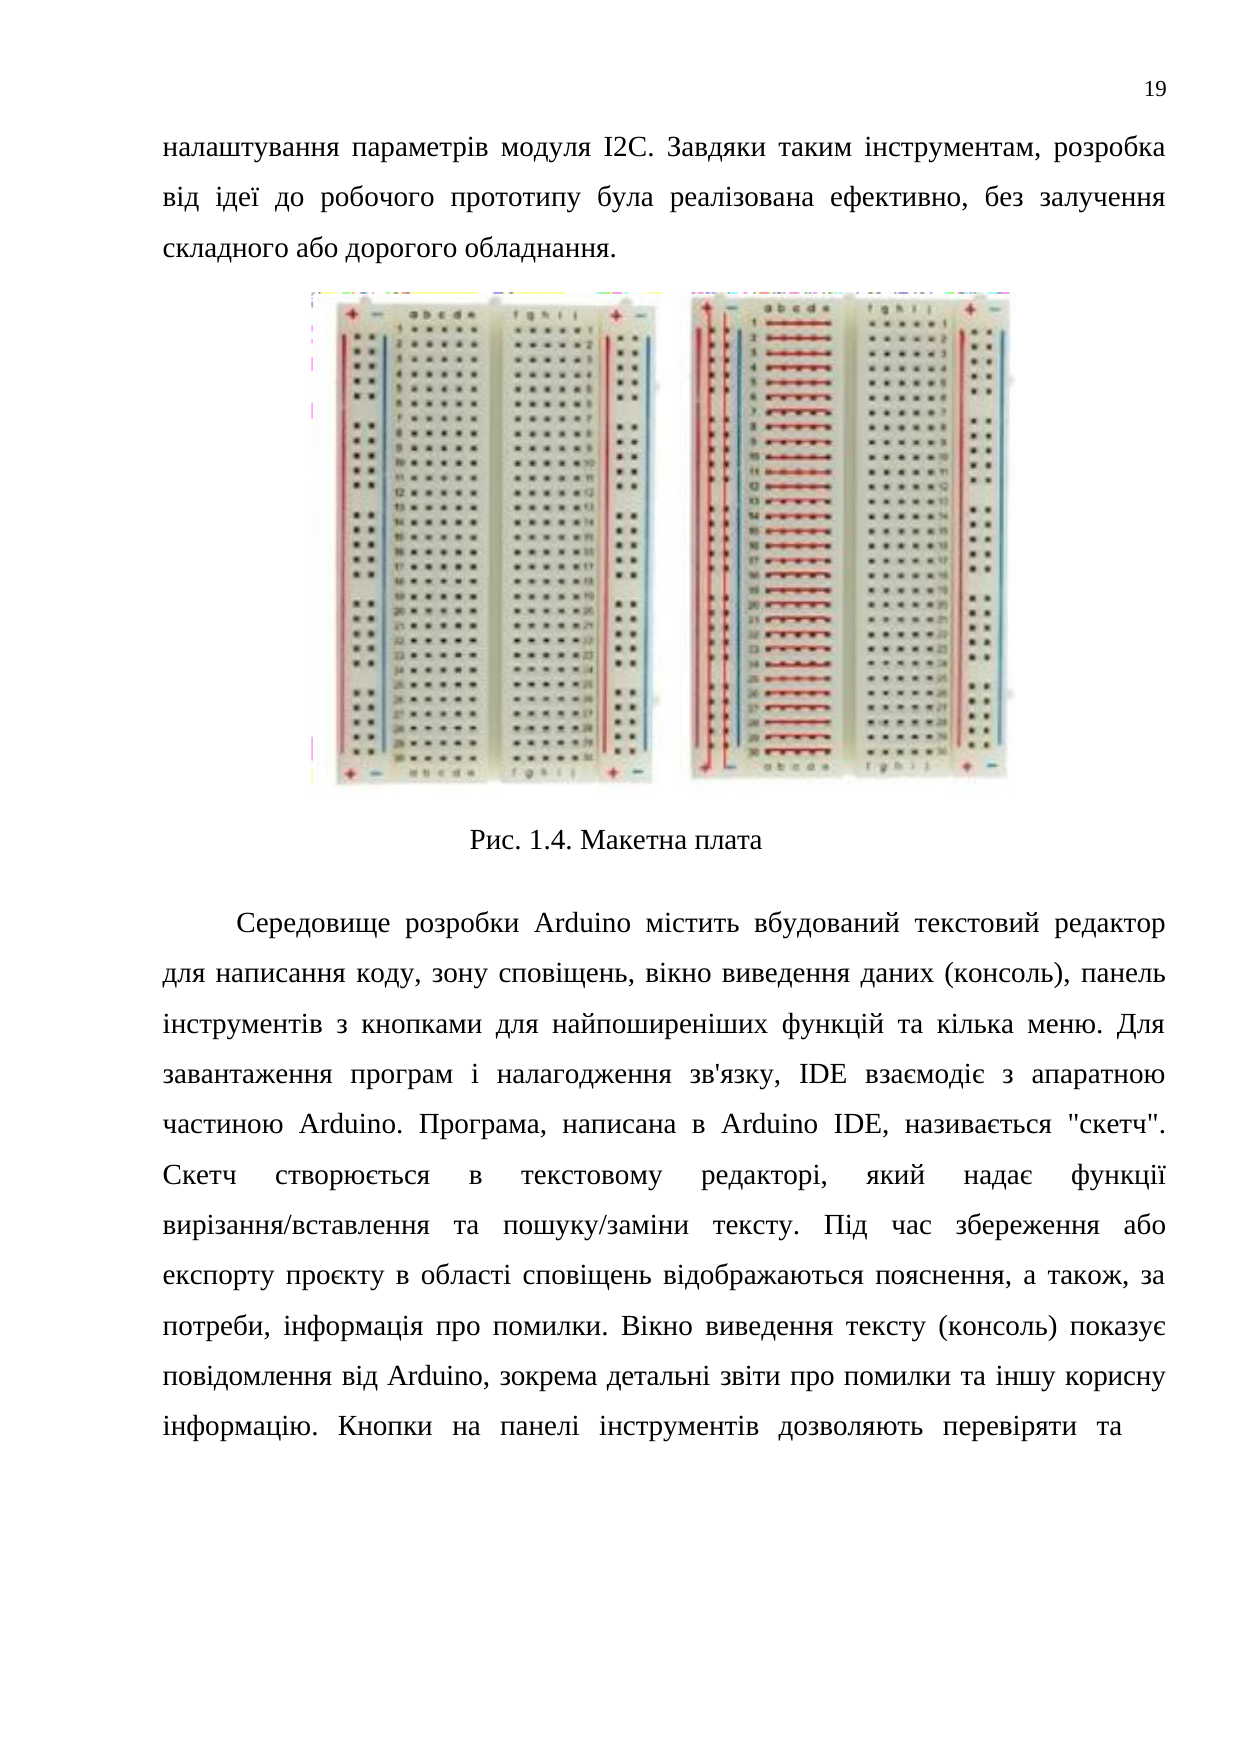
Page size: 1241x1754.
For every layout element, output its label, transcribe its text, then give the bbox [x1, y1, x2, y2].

text Середовище розробки Arduino містить вбудований текстовий редактор для написання коду, зону сповіщень, вікно виведення даних (консоль), панель інструментів з кнопками для найпоширеніших функцій та кілька меню. Для завантаження програм і налагодження зв'язку, IDE взаємодіє з апаратною частиною Arduino. Програма, написана в Arduino IDE, називається "скетч". Скетч створюється в текстовому редакторі, який надає функції вирізання/вставлення та пошуку/заміни тексту. Під час збереження або експорту проєкту в області сповіщень відображаються пояснення, а також, за потреби, інформація про помилки. Вікно виведення тексту (консоль) показує повідомлення від Arduino, зокрема детальні звіти про помилки та іншу корисну інформацію. Кнопки на панелі інструментів дозволяють перевіряти та [162, 905, 1166, 1442]
text налаштування параметрів модуля I2C. Завдяки таким інструментам, розробка від ідеї до робочого прототипу була реалізована ефективно, без залучення складного або дорогого обладнання. [162, 129, 1166, 263]
text Рис. 1.4. Макетна плата [89, 319, 1142, 855]
picture [311, 292, 1016, 319]
